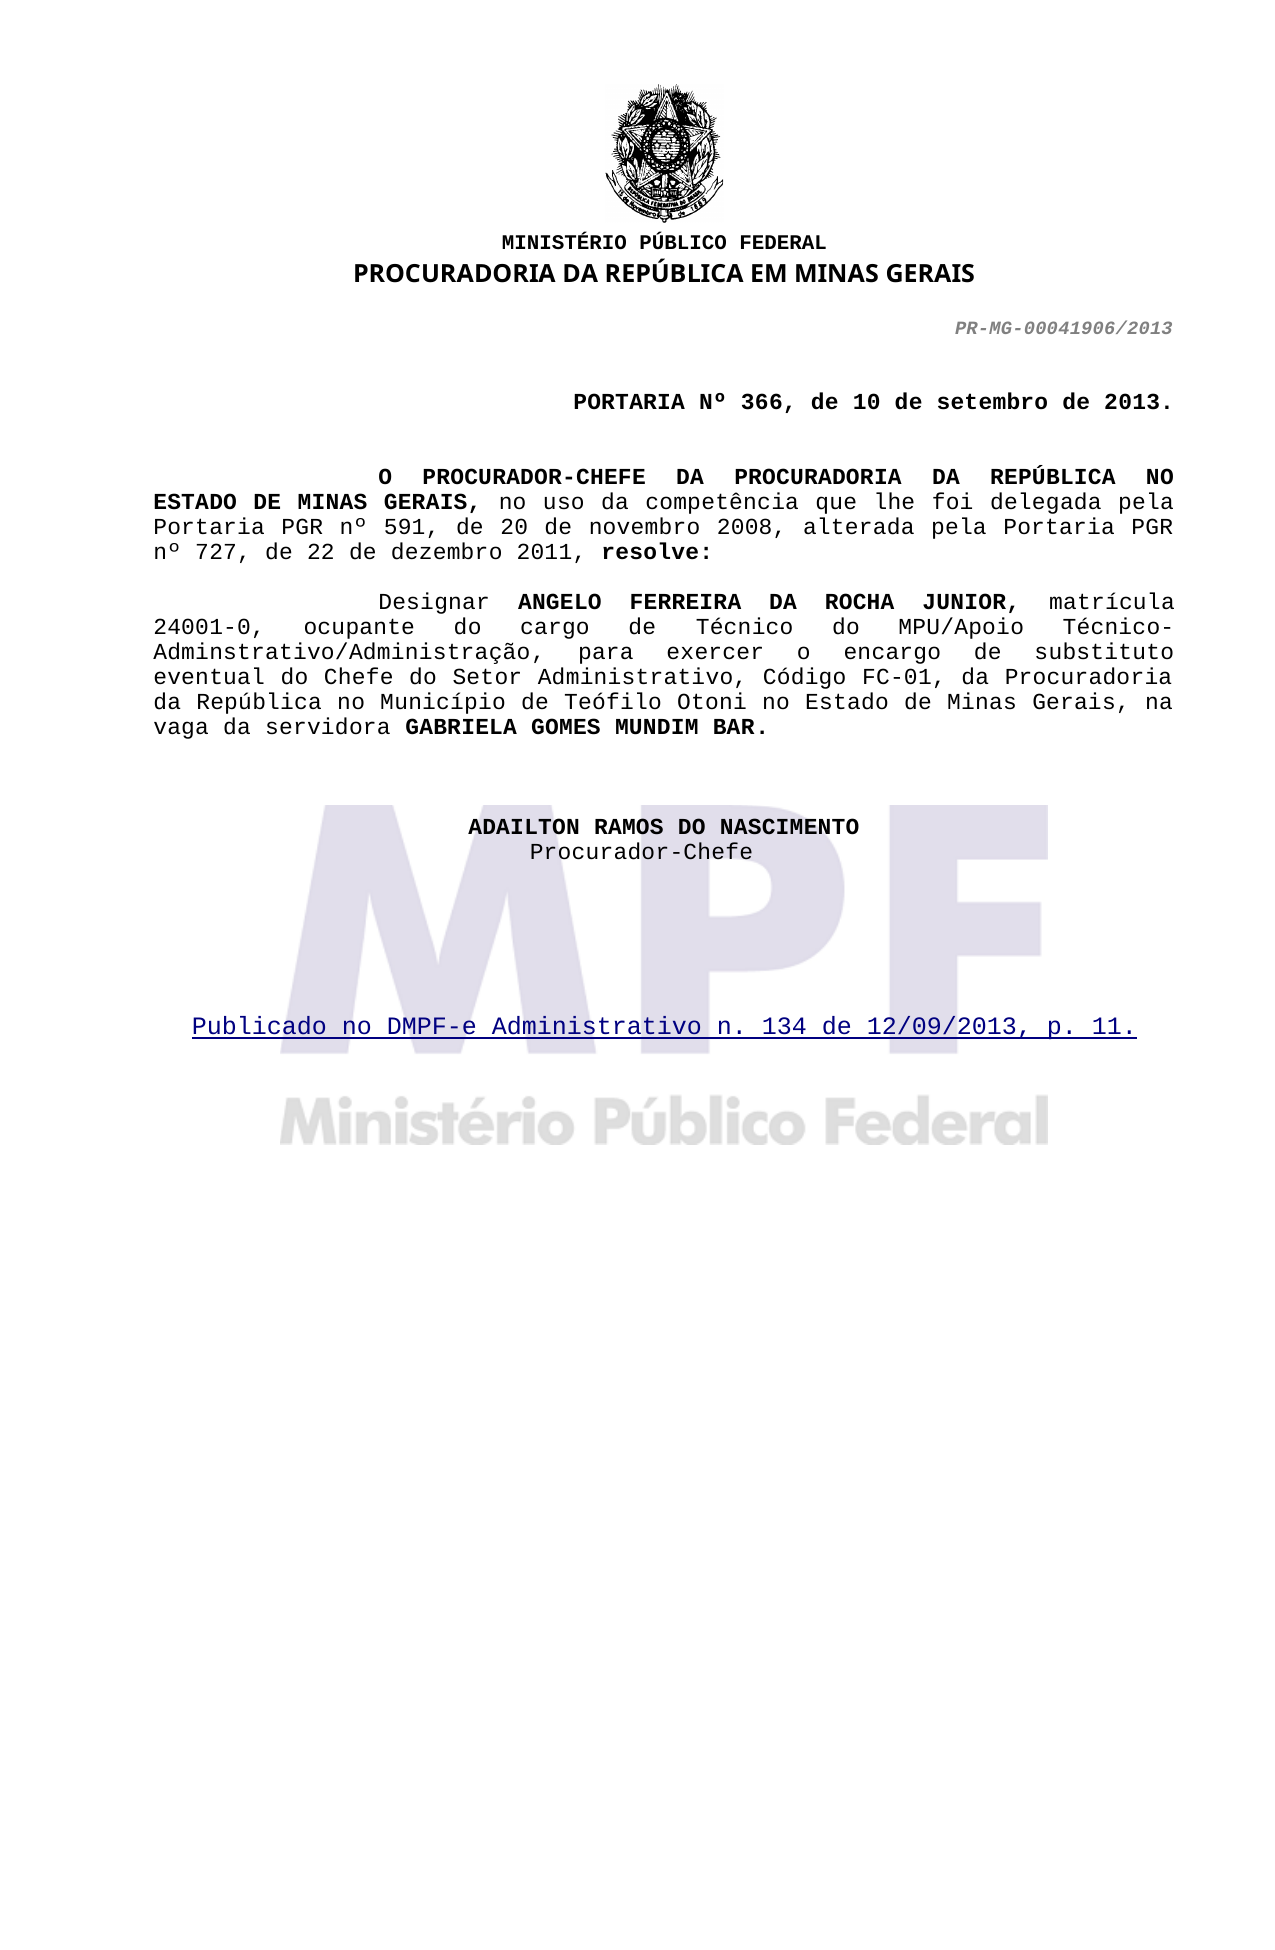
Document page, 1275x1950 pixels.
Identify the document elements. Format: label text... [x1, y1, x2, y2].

text O PROCURADOR-CHEFE DA PROCURADORIA DA REPÚBLICA NO ESTADO DE MINAS GERAIS, no uso da competência que lhe foi delegada pela Portaria PGR nº 591, de 20 de novembro 2008, alterada pela Portaria PGR nº 727, de 22 de dezembro 2011, resolve: [153, 464, 1175, 564]
text Procurador-Chefe [108, 839, 1175, 864]
text PORTARIA Nº 366, de 10 de setembro de 2013. [153, 389, 1175, 414]
picture [280, 864, 1048, 1014]
text PR-MG-00041906/2013 [528, 314, 1175, 339]
text Publicado no DMPF-e Administrativo n. 134 de 12/09/2013, p. 11. [108, 1014, 1175, 1039]
subtitle ADAILTON RAMOS DO NASCIMENTO [153, 814, 1175, 839]
picture [280, 1039, 1048, 1145]
picture [605, 84, 724, 223]
text Designar ANGELO FERREIRA DA ROCHA JUNIOR, matrícula 24001-0, ocupante do cargo de Técnico do MPU/Apoio Técnico-Adminstrativo/Administração, para exercer o encargo de substituto eventual do Chefe do Setor Administrativo, Código FC-01, da Procuradoria da República no Município de Teófilo Otoni no Estado de Minas Gerais, na vaga da servidora GABRIELA GOMES MUNDIM BAR. [153, 589, 1175, 739]
picture [280, 805, 1048, 814]
